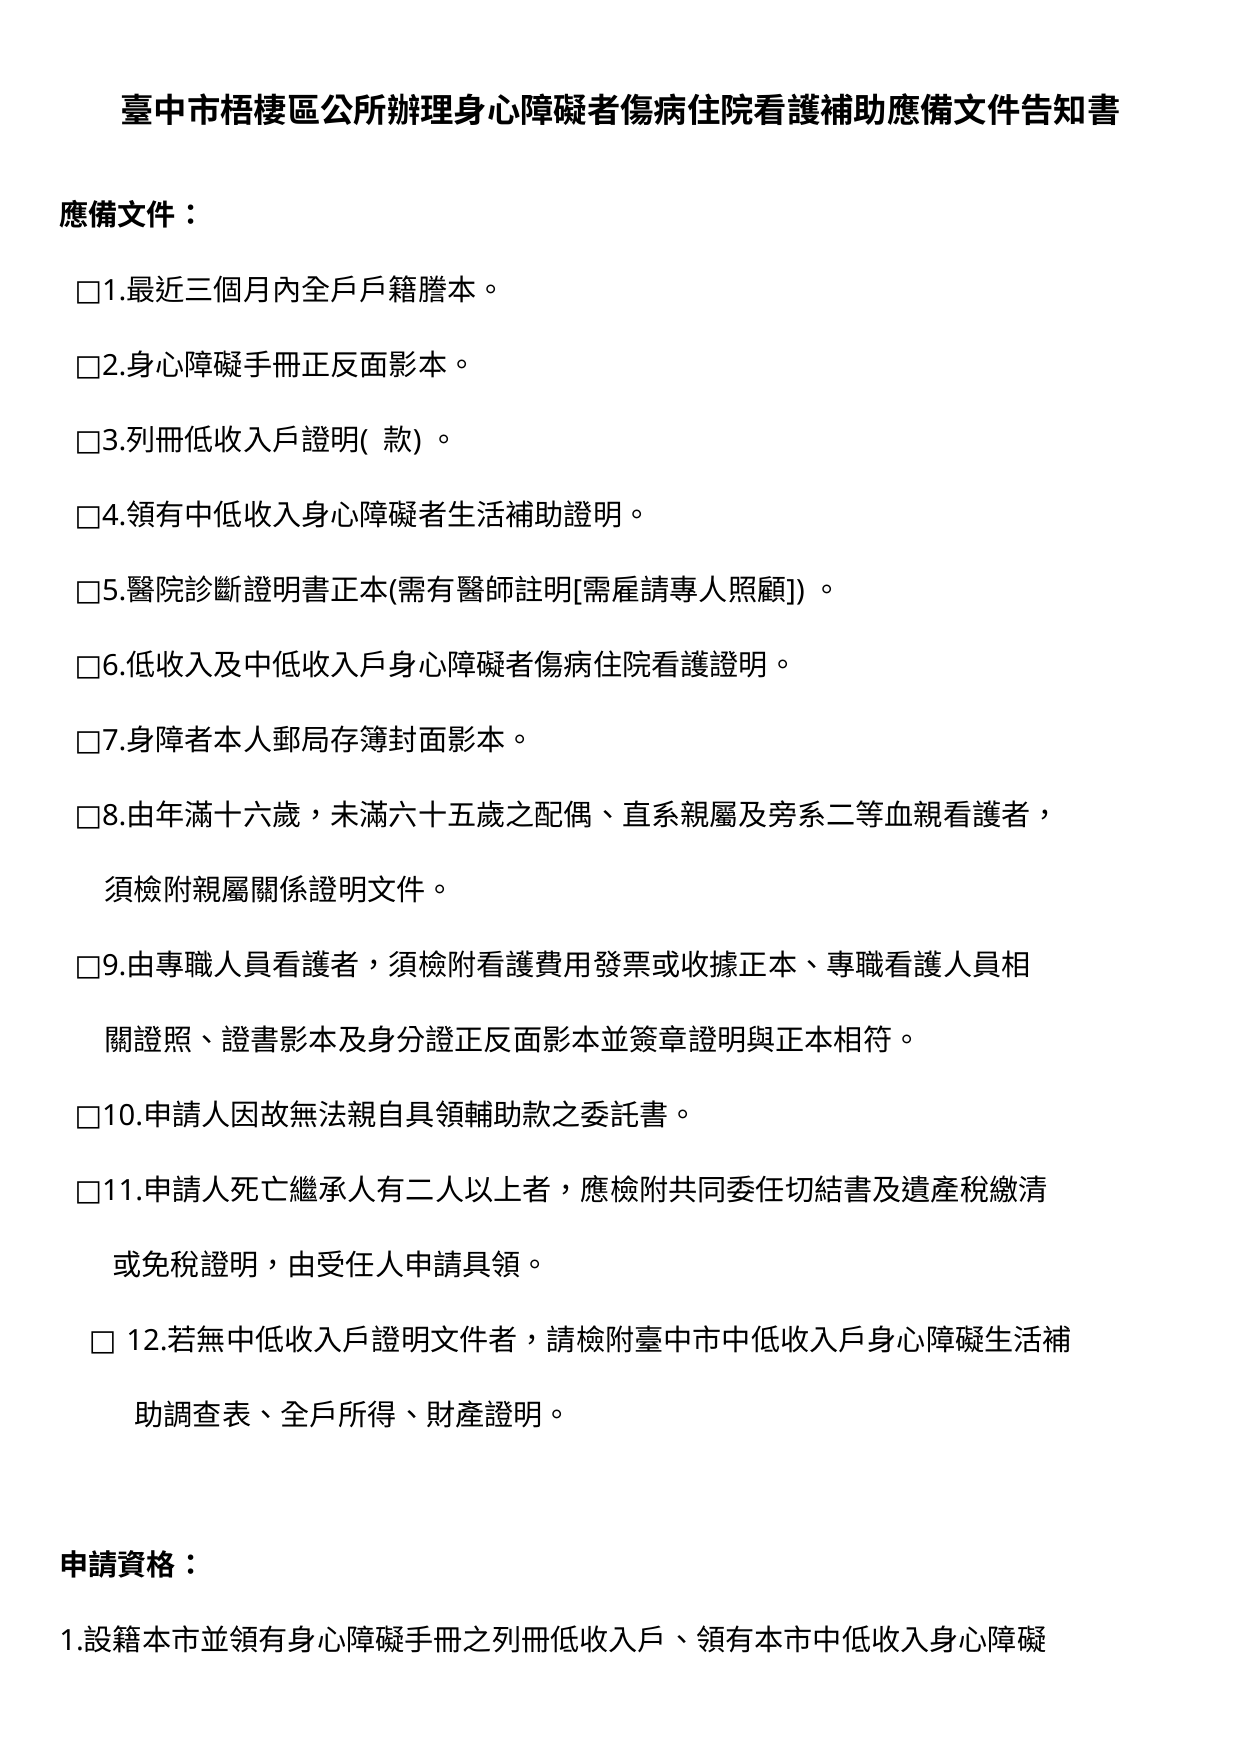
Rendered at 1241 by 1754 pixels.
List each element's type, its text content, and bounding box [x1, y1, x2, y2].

text □5.醫院診斷證明書正本(需有醫師註明[需雇請專人照顧]) 。 [59, 550, 1181, 625]
text □9.由專職人員看護者，須檢附看護費用發票或收據正本、專職看護人員相 [59, 925, 1181, 1000]
text □7.身障者本人郵局存簿封面影本。 [59, 700, 1181, 775]
text □1.最近三個月內全戶戶籍謄本。 [59, 250, 1181, 325]
text 或免稅證明，由受任人申請具領。 [59, 1225, 1181, 1300]
list 12.若無中低收入戶證明文件者，請檢附臺中市中低收入戶身心障礙生活補 [89, 1300, 1181, 1375]
text □6.低收入及中低收入戶身心障礙者傷病住院看護證明。 [59, 625, 1181, 700]
text □3.列冊低收入戶證明( 款) 。 [59, 400, 1181, 475]
text □2.身心障礙手冊正反面影本。 [59, 325, 1181, 400]
text 關證照、證書影本及身分證正反面影本並簽章證明與正本相符。 [59, 1000, 1181, 1075]
text 助調查表、全戶所得、財產證明。 [89, 1375, 1181, 1450]
text □10.申請人因故無法親自具領輔助款之委託書。 [59, 1075, 1181, 1150]
text □4.領有中低收入身心障礙者生活補助證明。 [59, 475, 1181, 550]
text 須檢附親屬關係證明文件。 [59, 850, 1181, 925]
text 臺中市梧棲區公所辦理身心障礙者傷病住院看護補助應備文件告知書 [59, 71, 1181, 146]
text 申請資格： [59, 1525, 1181, 1600]
text □8.由年滿十六歲，未滿六十五歲之配偶、直系親屬及旁系二等血親看護者， [59, 775, 1181, 850]
text □11.申請人死亡繼承人有二人以上者，應檢附共同委任切結書及遺產稅繳清 [59, 1150, 1181, 1225]
text 應備文件： [59, 175, 1181, 250]
text 1.設籍本市並領有身心障礙手冊之列冊低收入戶、領有本市中低收入身心障礙 [59, 1600, 1181, 1675]
